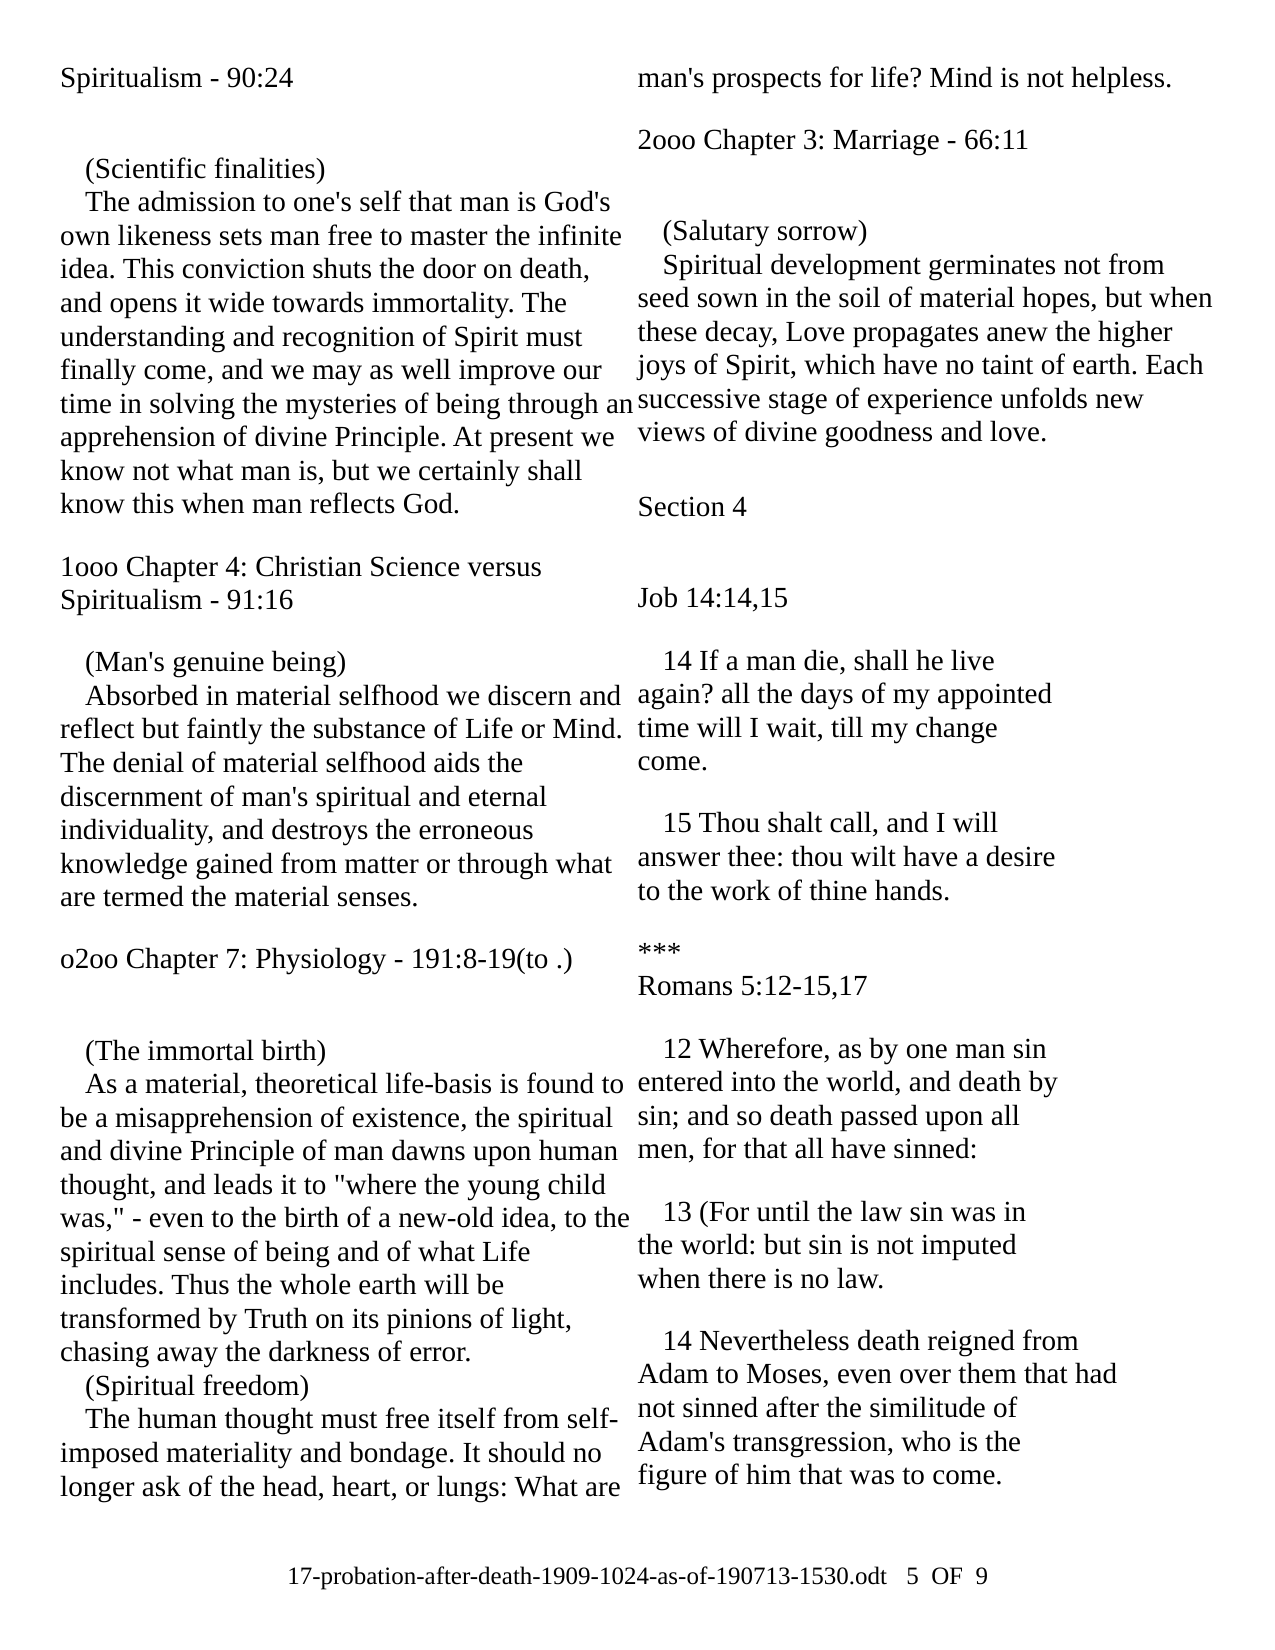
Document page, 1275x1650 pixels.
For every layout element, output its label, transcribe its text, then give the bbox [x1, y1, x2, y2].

text Psalm 102:1,2,16-20 1 Hear my prayer, O Lord, and let my cry come unto thee. 2 Hide not thy face from me in the day when I am in trouble; incline thine ear unto me: in the day when I call answer me speedily. 16 When the Lord shall build up Zion, he shall appear in his glory. 17 He will regard the prayer of the destitute, and not despise their prayer. 18 This shall be written for the generation to come: and the people which shall be created shall praise the Lord. 19 For he hath looked down from the height of his sanctuary; from heaven did the Lord behold the earth; 20 To hear the groaning of the prisoner; to loose those that are appointed to death; *** I Corinthians 15:19,20 19 If in this life only we have hope in Christ, we are of all men most miserable. 20 But now is Christ risen from the dead, and become the firstfruits of them that slept. 1ooo Chapter 4: Christian Science versus Spiritualism - 90:24 (Scientific finalities) The admission to one's self that man is God's own likeness sets man free to master the infinite idea. This conviction shuts the door on death, and opens it wide towards immortality. The understanding and recognition of Spirit must finally come, and we may as well improve our time in solving the mysteries of being through an apprehension of divine Principle. At present we know not what man is, but we certainly shall know this when man reflects God. 1ooo Chapter 4: Christian Science versus Spiritualism - 91:16 (Man's genuine being) Absorbed in material selfhood we discern and reflect but faintly the substance of Life or Mind. The denial of material selfhood aids the discernment of man's spiritual and eternal individuality, and destroys the erroneous knowledge gained from matter or through what are termed the material senses. o2oo Chapter 7: Physiology - 191:8-19(to .) (The immortal birth) As a material, theoretical life-basis is found to be a misapprehension of existence, the spiritual and divine Principle of man dawns upon human thought, and leads it to "where the young child was," - even to the birth of a new-old idea, to the spiritual sense of being and of what Life includes. Thus the whole earth will be transformed by Truth on its pinions of light, chasing away the darkness of error. (Spiritual freedom) The human thought must free itself from self-imposed materiality and bondage. It should no longer ask of the head, heart, or lungs: What are man's prospects for life? Mind is not helpless. 2ooo Chapter 3: Marriage - 66:11 (Salutary sorrow) Spiritual development germinates not from seed sown in the soil of material hopes, but when these decay, Love propagates anew the higher joys of Spirit, which have no taint of earth. Each successive stage of experience unfolds new views of divine goodness and love. [60, 60, 1215, 1502]
text Section 4 [637, 489, 1215, 523]
text Job 14:14,15 14 If a man die, shall he live again? all the days of my appointed time will I wait, till my change come. 15 Thou shalt call, and I will answer thee: thou wilt have a desire to the work of thine hands. *** Romans 5:12-15,17 12 Wherefore, as by one man sin entered into the world, and death by sin; and so death passed upon all men, for that all have sinned: 13 (For until the law sin was in the world: but sin is not imputed when there is no law. 14 Nevertheless death reigned from Adam to Moses, even over them that had not sinned after the similitude of Adam's transgression, who is the figure of him that was to come. 15 But not as the offence, so also is the free gift. For if through the offence of one many be dead, much more the grace of God, and the gift by grace, which is by one man, Jesus Christ, hath abounded unto many. 17 For if by one man's offence death reigned by one; much more they which receive abundance of grace and of the gift of righteousness shall reign in life by one, Jesus Christ.) oo3o Chapter 10: Science of Being - 290:16 (Future purification) If the change called death destroyed the belief in sin, sickness, and death, happiness would be won at the moment of dissolution, and be forever permanent; but this is not so. Perfection is gained only by perfection. They who are unrighteous shall be unrighteous still, until in divine Science Christ, Truth, removes all ignorance and sin. oo1o Chapter 12: Christian Science Practice - 409:27 (Death no benefactor) We have no right to say that life depends on matter now, but will not depend on it after death. We cannot spend our days here in ignorance of the Science of Life, and expect to find beyond the grave a reward for this ignorance. Death will not make us harmonious and immortal as a recompense for ignorance. If here we give no heed to Christian Science, which is spiritual and eternal, we shall not be ready for spiritual Life hereafter. oo3o Chapter 10: Science of Being - 291:12-25(to 2nd .) (Salvation and probation) Universal salvation rests on progression and probation, and is unattainable without them. Heaven is not a locality, but a divine state of Mind in which all the manifestations of Mind are harmonious and immortal, because sin is not there and man is found having no righteousness of his own, but in possession of "the mind of the Lord," as the Scripture says. "In the place where the tree falleth, there it shall be." So we read in Ecclesiastes. This text has been transformed into the popular proverb, "As the tree falls, so it must lie." As man falleth asleep, so shall he awake. As death findeth mortal man, so shall he be after death, until probation and growth shall effect the needed change. Mind never becomes dust. o1oo Chapter 8: Footsteps of Truth - 233:8 (Perfection gained slowly) In the midst of imperfection, perfection is seen and acknowledged only by degrees. The ages must slowly work up to perfection. How long it must be before we arrive at the demonstration of scientific being, no man knoweth, - not even "the Son but the Father;" but the false claim of error continues its delusions until the goal of goodness is assiduously earned and won. [637, 552, 1215, 1519]
